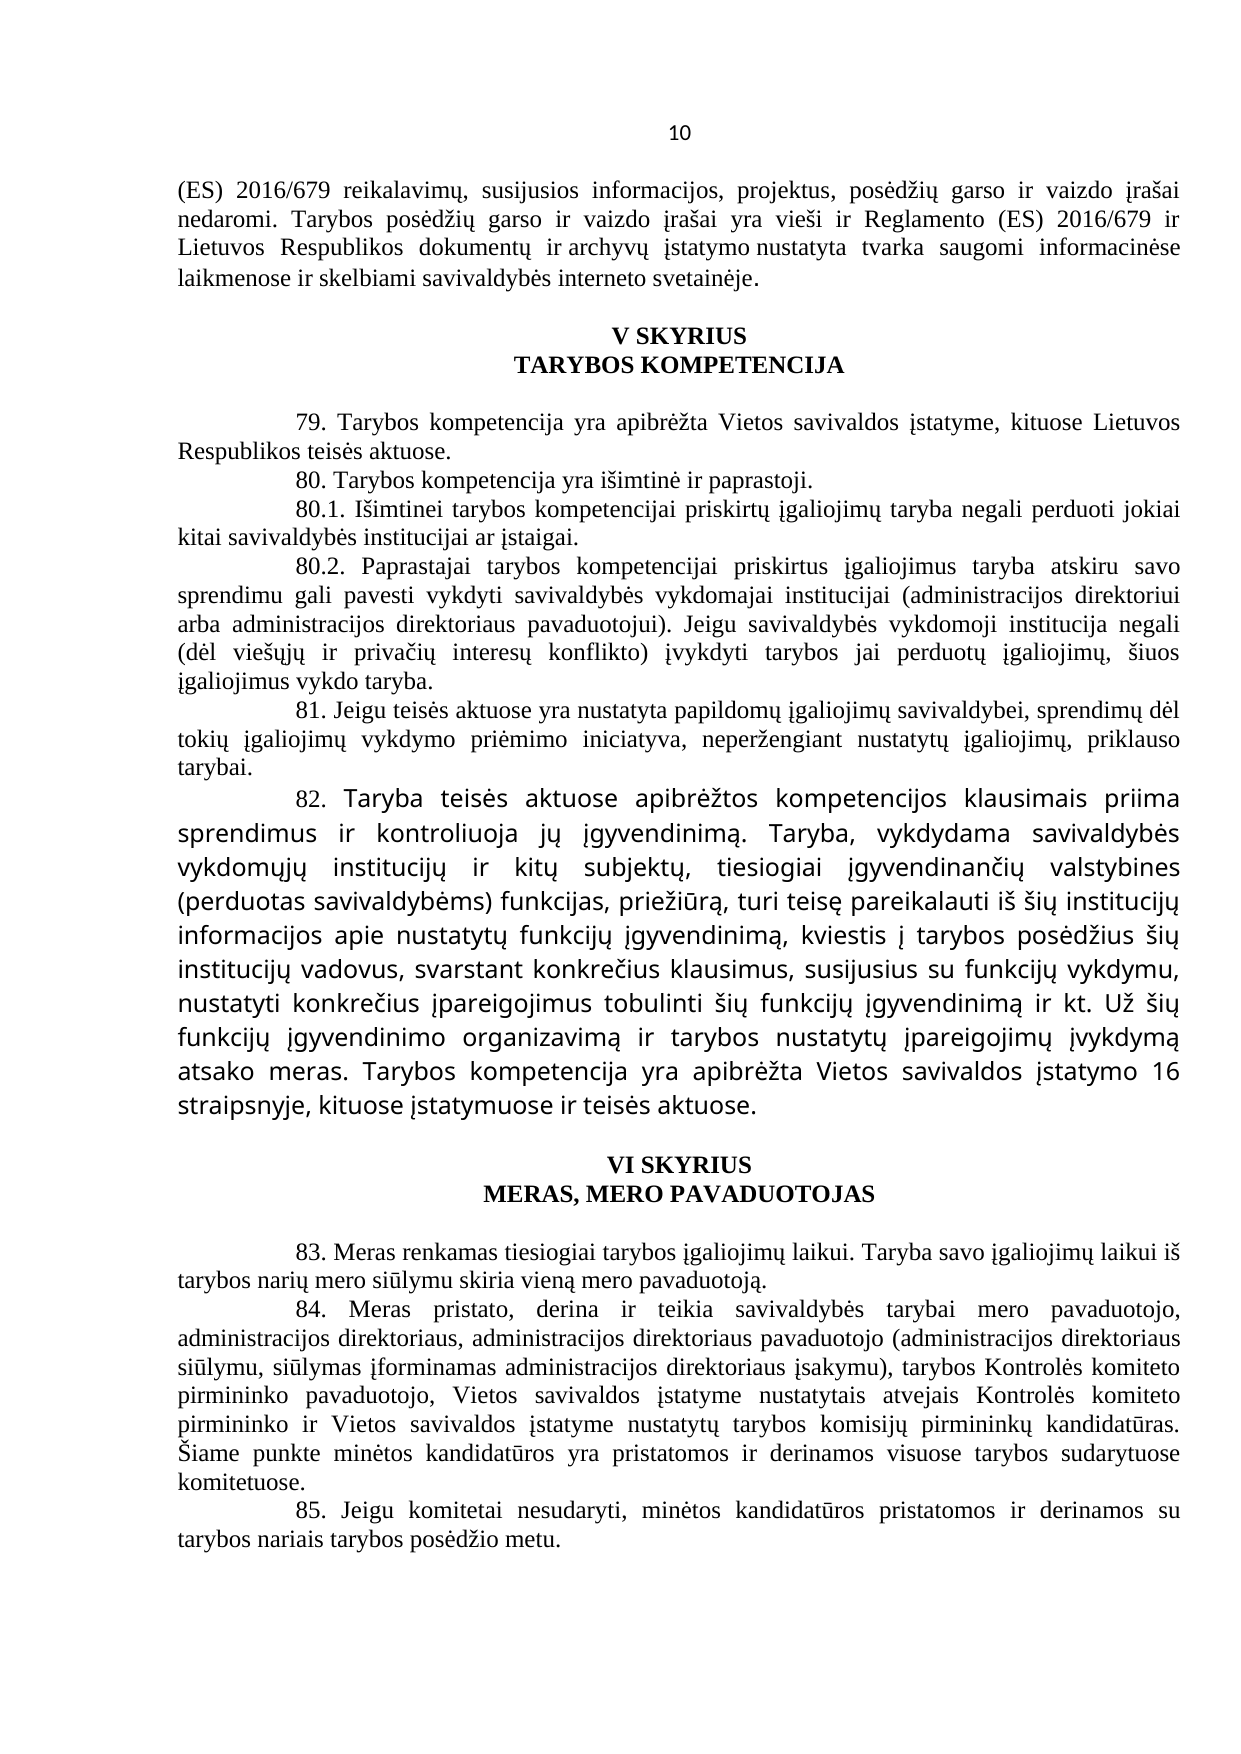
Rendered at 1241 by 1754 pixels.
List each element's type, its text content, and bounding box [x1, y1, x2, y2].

text 79. Tarybos kompetencija yra apibrėžta Vietos savivaldos įstatyme, kituose Lietuvos Respublikos teisės aktuose. [177, 407, 1181, 465]
text 81. Jeigu teisės aktuose yra nustatyta papildomų įgaliojimų savivaldybei, sprendimų dėl tokių įgaliojimų vykdymo priėmimo iniciatyva, neperžengiant nustatytų įgaliojimų, priklauso tarybai. [177, 695, 1181, 781]
text VI SKYRIUS [177, 1151, 1181, 1179]
text 82. Taryba teisės aktuose apibrėžtos kompetencijos klausimais priima sprendimus ir kontroliuoja jų įgyvendinimą. Taryba, vykdydama savivaldybės vykdomųjų institucijų ir kitų subjektų, tiesiogiai įgyvendinančių valstybines (perduotas savivaldybėms) funkcijas, priežiūrą, turi teisę pareikalauti iš šių institucijų informacijos apie nustatytų funkcijų įgyvendinimą, kviestis į tarybos posėdžius šių institucijų vadovus, svarstant konkrečius klausimus, susijusius su funkcijų vykdymu, nustatyti konkrečius įpareigojimus tobulinti šių funkcijų įgyvendinimą ir kt. Už šių funkcijų įgyvendinimo organizavimą ir tarybos nustatytų įpareigojimų įvykdymą atsako meras. Tarybos kompetencija yra apibrėžta Vietos savivaldos įstatymo 16 straipsnyje, kituose įstatymuose ir teisės aktuose. [177, 781, 1181, 1122]
text 80.1. Išimtinei tarybos kompetencijai priskirtų įgaliojimų taryba negali perduoti jokiai kitai savivaldybės institucijai ar įstaigai. [177, 494, 1181, 551]
text V SKYRIUS [177, 321, 1181, 350]
text MERAS, MERO PAVADUOTOJAS [177, 1179, 1181, 1208]
text 84. Meras pristato, derina ir teikia savivaldybės tarybai mero pavaduotojo, administracijos direktoriaus, administracijos direktoriaus pavaduotojo (administracijos direktoriaus siūlymu, siūlymas įforminamas administracijos direktoriaus įsakymu), tarybos Kontrolės komiteto pirmininko pavaduotojo, Vietos savivaldos įstatyme nustatytais atvejais Kontrolės komiteto pirmininko ir Vietos savivaldos įstatyme nustatytų tarybos komisijų pirmininkų kandidatūras. Šiame punkte minėtos kandidatūros yra pristatomos ir derinamos visuose tarybos sudarytuose komitetuose. [177, 1294, 1181, 1496]
text 83. Meras renkamas tiesiogiai tarybos įgaliojimų laikui. Taryba savo įgaliojimų laikui iš tarybos narių mero siūlymu skiria vieną mero pavaduotoją. [177, 1237, 1181, 1294]
text (ES) 2016/679 reikalavimų, susijusios informacijos, projektus, posėdžių garso ir vaizdo įrašai nedaromi. Tarybos posėdžių garso ir vaizdo įrašai yra vieši ir Reglamento (ES) 2016/679 ir Lietuvos Respublikos dokumentų ir archyvų įstatymo nustatyta tvarka saugomi informacinėse laikmenose ir skelbiami savivaldybės interneto svetainėje. [177, 175, 1181, 292]
text 80.2. Paprastajai tarybos kompetencijai priskirtus įgaliojimus taryba atskiru savo sprendimu gali pavesti vykdyti savivaldybės vykdomajai institucijai (administracijos direktoriui arba administracijos direktoriaus pavaduotojui). Jeigu savivaldybės vykdomoji institucija negali (dėl viešųjų ir privačių interesų konflikto) įvykdyti tarybos jai perduotų įgaliojimų, šiuos įgaliojimus vykdo taryba. [177, 551, 1181, 695]
text TARYBOS KOMPETENCIJA [177, 350, 1181, 379]
text 80. Tarybos kompetencija yra išimtinė ir paprastoji. [177, 465, 1181, 494]
text 85. Jeigu komitetai nesudaryti, minėtos kandidatūros pristatomos ir derinamos su tarybos nariais tarybos posėdžio metu. [177, 1496, 1181, 1553]
